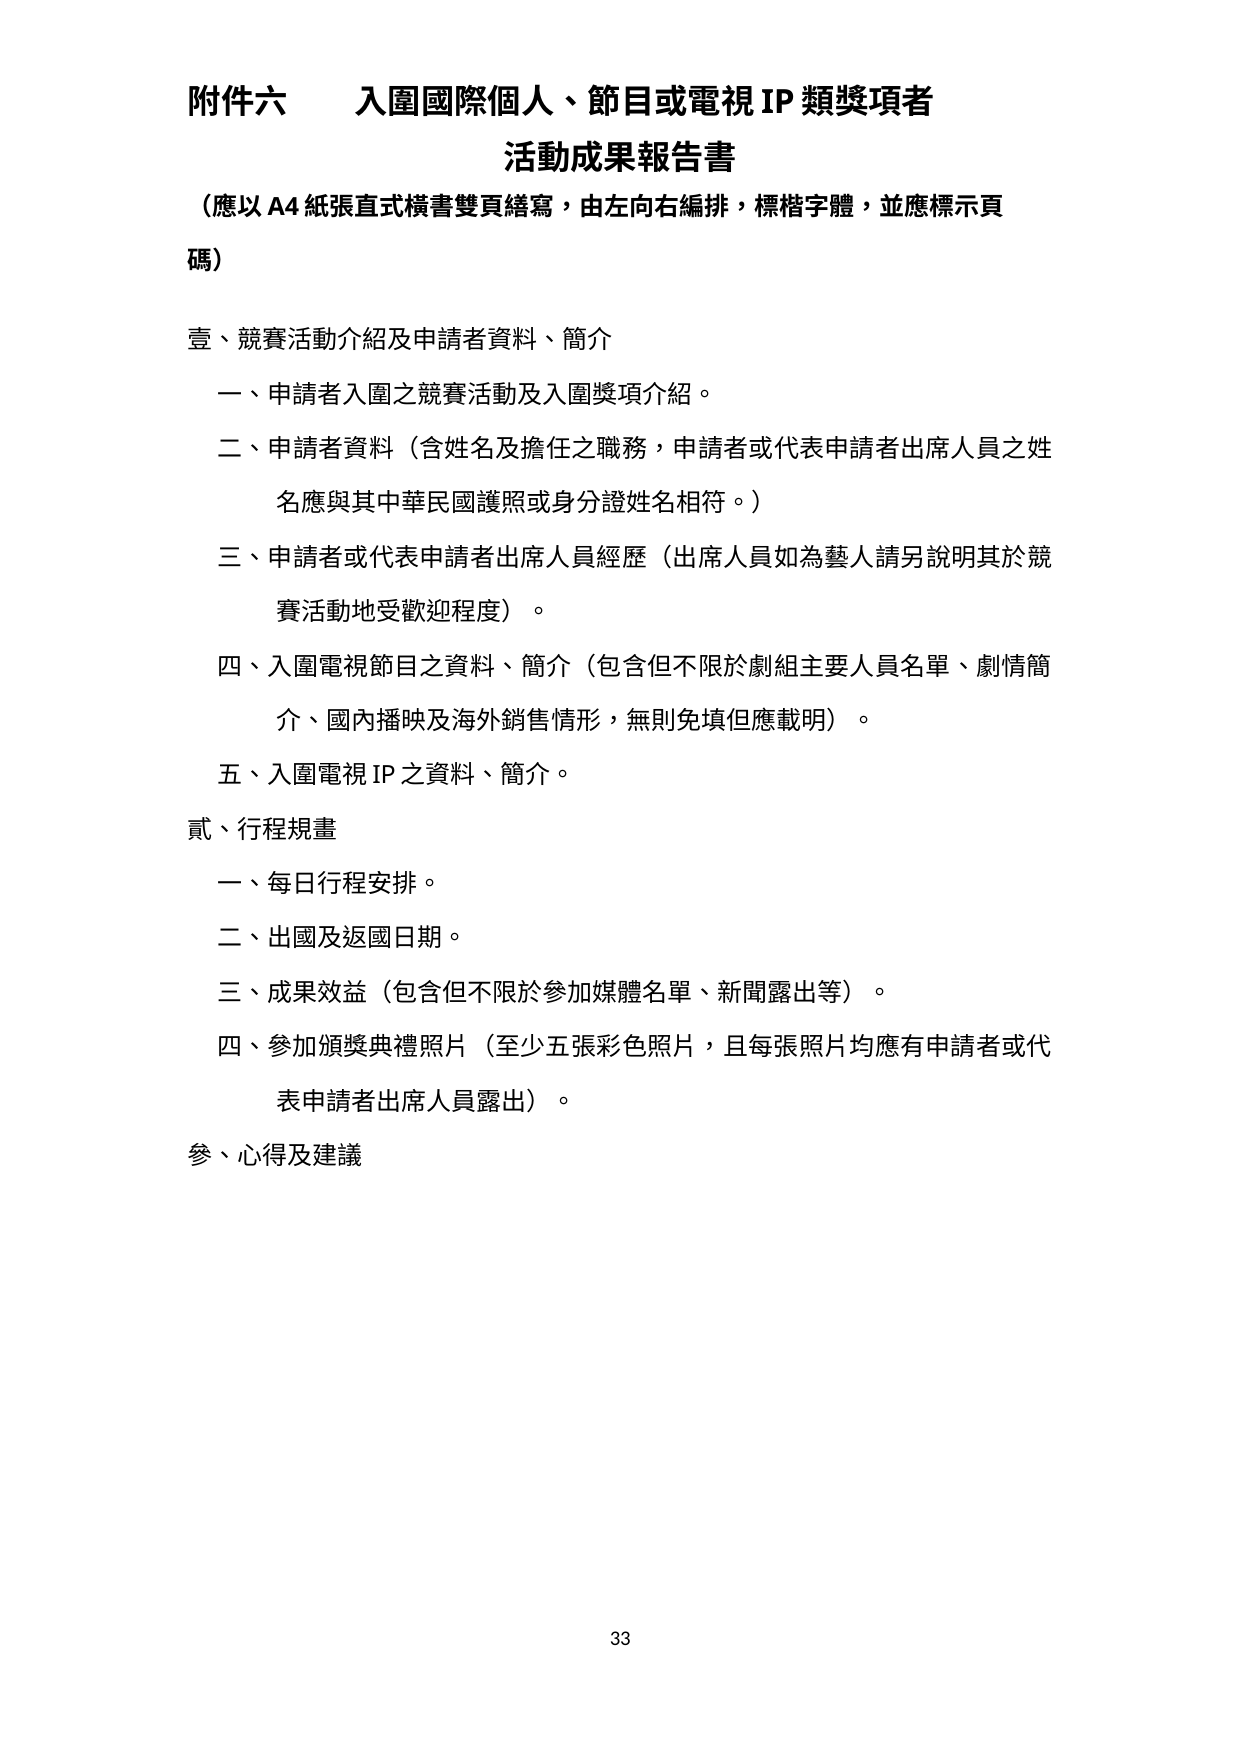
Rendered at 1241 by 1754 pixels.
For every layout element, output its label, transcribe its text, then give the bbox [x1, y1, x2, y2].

text 附件六 入圍國際個人、節目或電視IP類獎項者 [187, 75, 1053, 123]
text 二、出國及返國日期。 [217, 918, 1053, 954]
text 四、入圍電視節目之資料、簡介（包含但不限於劇組主要人員名單、劇情簡介、國內播映及海外銷售情形，無則免填但應載明）。 [217, 646, 1053, 737]
text 三、申請者或代表申請者出席人員經歷（出席人員如為藝人請另說明其於競賽活動地受歡迎程度）。 [217, 537, 1053, 628]
text （應以A4紙張直式橫書雙頁繕寫，由左向右編排，標楷字體，並應標示頁碼） [187, 186, 1053, 277]
text 壹、競賽活動介紹及申請者資料、簡介 [187, 320, 1053, 356]
text 二、申請者資料（含姓名及擔任之職務，申請者或代表申請者出席人員之姓名應與其中華民國護照或身分證姓名相符。） [217, 428, 1053, 519]
text 三、成果效益（包含但不限於參加媒體名單、新聞露出等）。 [217, 972, 1053, 1008]
text 一、每日行程安排。 [217, 863, 1053, 900]
text 一、申請者入圍之競賽活動及入圍獎項介紹。 [217, 374, 1053, 410]
text 五、入圍電視IP之資料、簡介。 [217, 755, 1053, 791]
text 四、參加頒獎典禮照片（至少五張彩色照片，且每張照片均應有申請者或代表申請者出席人員露出）。 [217, 1027, 1053, 1117]
text 活動成果報告書 [187, 131, 1053, 179]
text 貳、行程規畫 [187, 809, 1053, 845]
text 參、心得及建議 [187, 1135, 1053, 1172]
